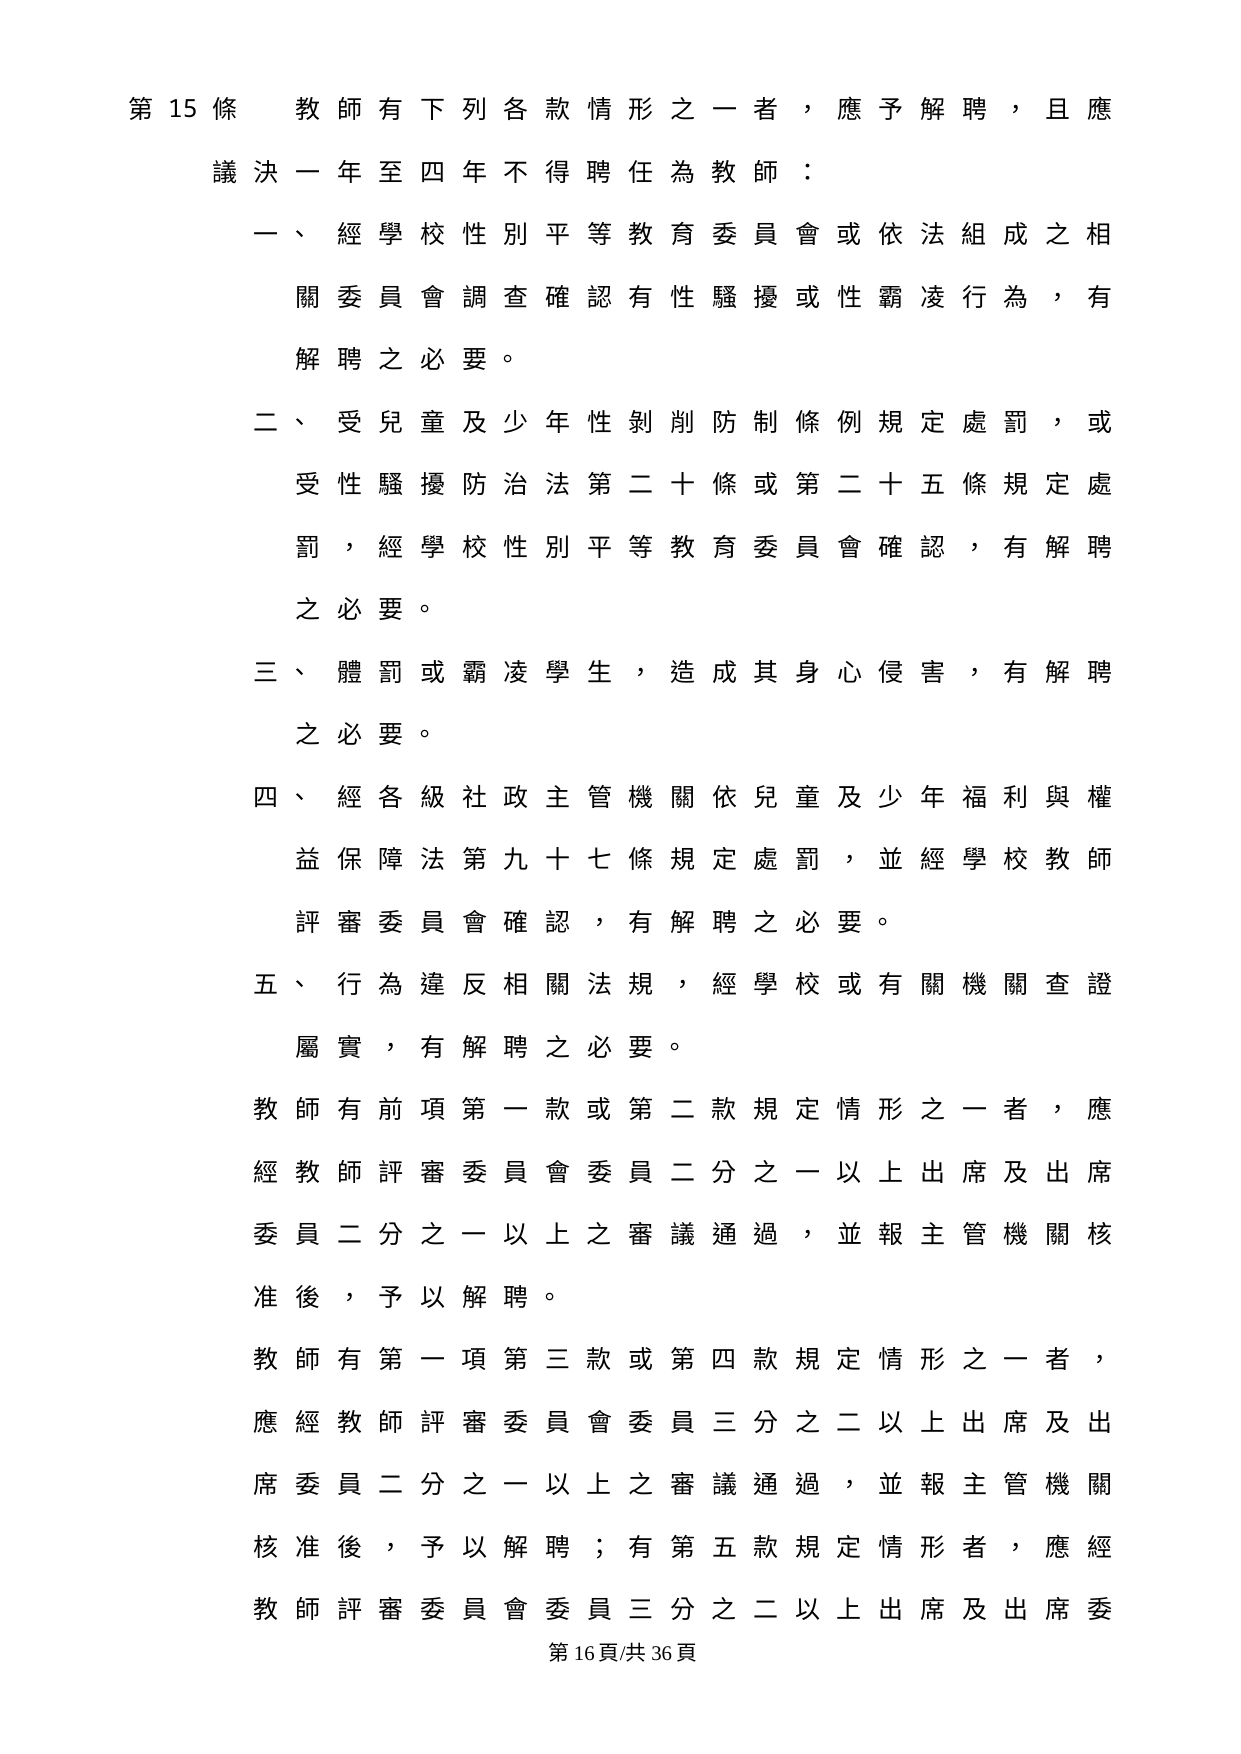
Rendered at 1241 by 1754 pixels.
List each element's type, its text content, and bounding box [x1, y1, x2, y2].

text 第15條 教師有下列各款情形之一者，應予解聘，且應議決一年至四年不得聘任為教師： [120, 66, 1120, 191]
text 五、行為違反相關法規，經學校或有關機關查證屬實，有解聘之必要。 [232, 941, 1120, 1066]
text 一、經學校性別平等教育委員會或依法組成之相關委員會調查確認有性騷擾或性霸凌行為，有解聘之必要。 [232, 191, 1120, 379]
text 教師有第一項第三款或第四款規定情形之一者，應經教師評審委員會委員三分之二以上出席及出席委員二分之一以上之審議通過，並報主管機關核准後，予以解聘；有第五款規定情形者，應經教師評審委員會委員三分之二以上出席及出席委 [232, 1316, 1120, 1629]
text 三、體罰或霸凌學生，造成其身心侵害，有解聘之必要。 [232, 629, 1120, 754]
text 教師有前項第一款或第二款規定情形之一者，應經教師評審委員會委員二分之一以上出席及出席委員二分之一以上之審議通過，並報主管機關核准後，予以解聘。 [232, 1066, 1120, 1316]
text 四、經各級社政主管機關依兒童及少年福利與權益保障法第九十七條規定處罰，並經學校教師評審委員會確認，有解聘之必要。 [232, 754, 1120, 941]
text 二、受兒童及少年性剝削防制條例規定處罰，或受性騷擾防治法第二十條或第二十五條規定處罰，經學校性別平等教育委員會確認，有解聘之必要。 [232, 379, 1120, 629]
